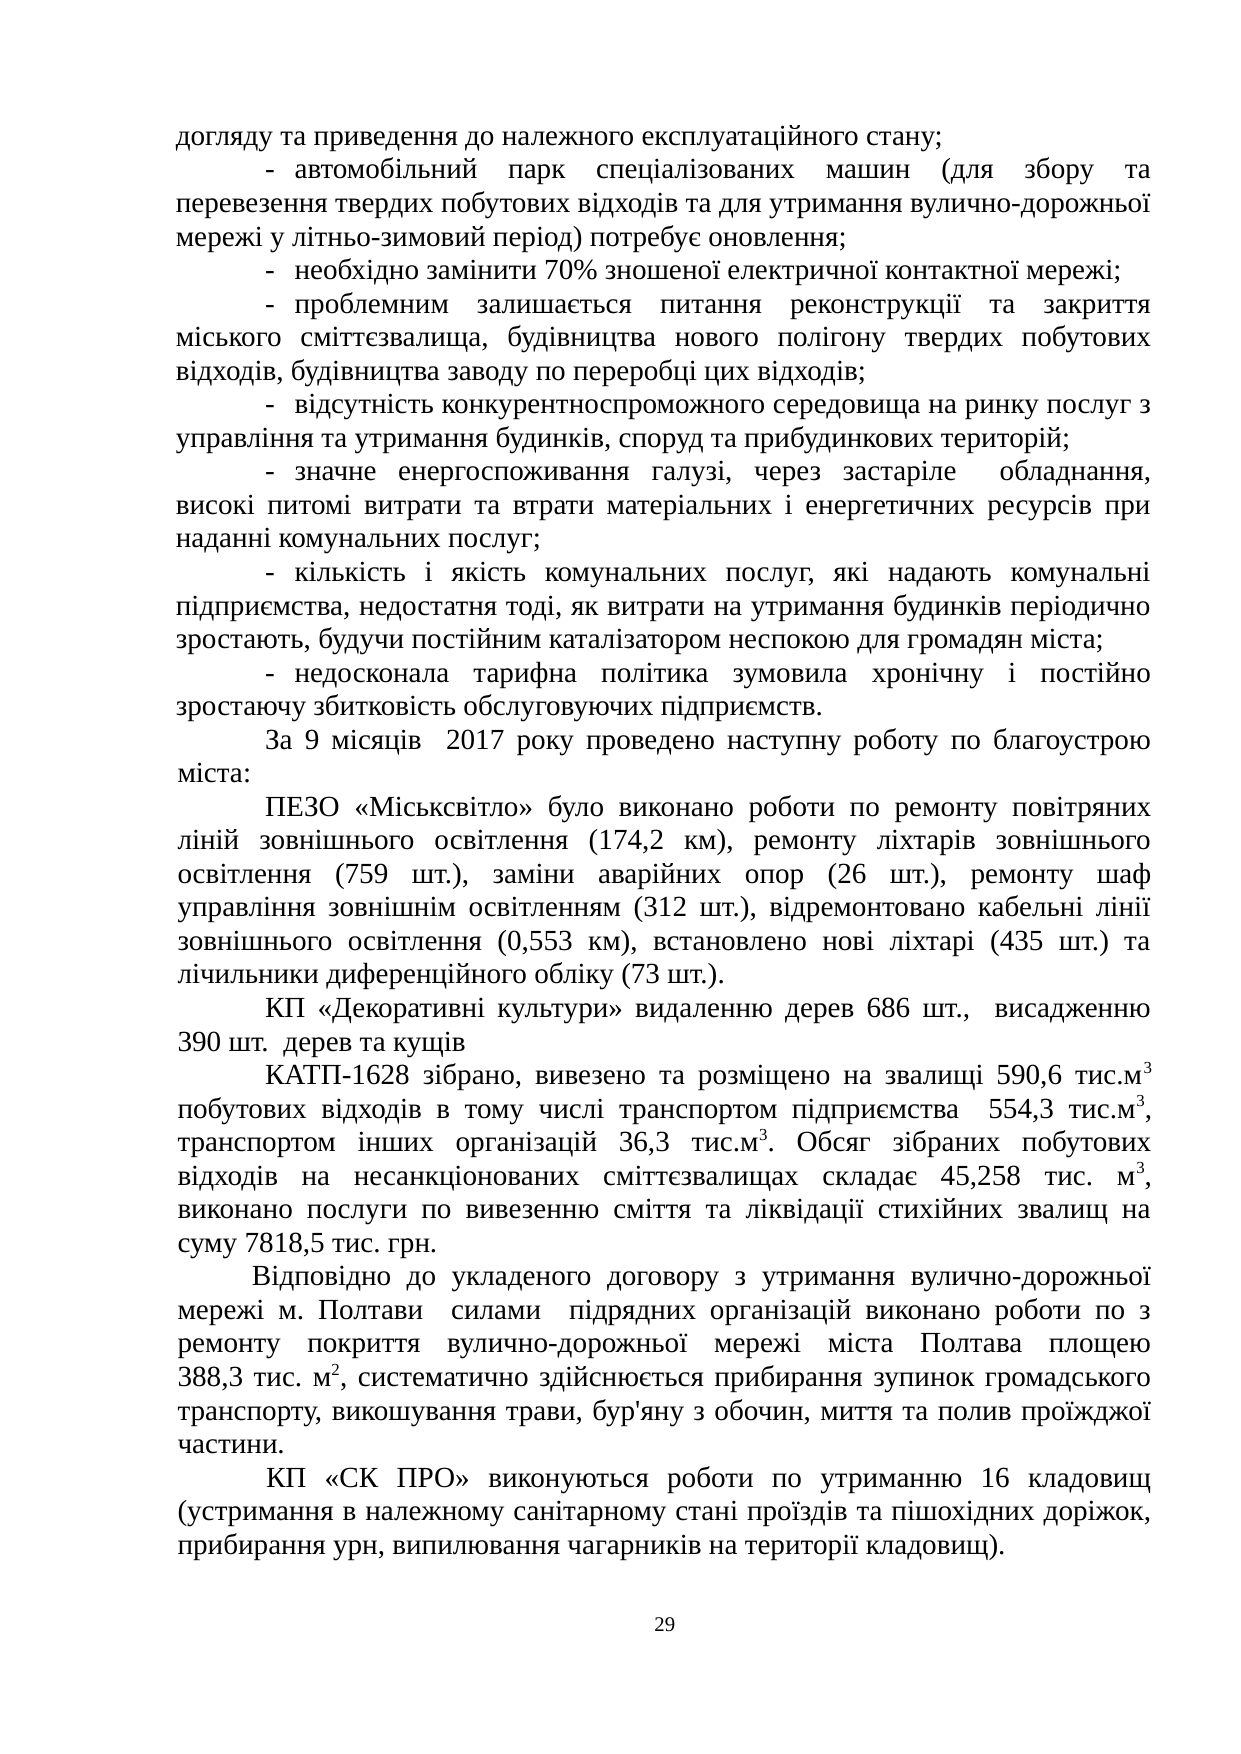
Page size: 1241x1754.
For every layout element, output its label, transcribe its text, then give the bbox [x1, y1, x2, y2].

list значне енергоспоживання галузі, через застаріле обладнання, високі питомі витрати та втрати матеріальних і енергетичних ресурсів при наданні комунальних послуг; [176, 453, 1152, 554]
list відсутність конкурентноспроможного середовища на ринку послуг з управління та утримання будинків, споруд та прибудинкових територій; [176, 386, 1152, 453]
list проблемним залишається питання реконструкції та закриття міського сміттєзвалища, будівництва нового полігону твердих побутових відходів, будівництва заводу по переробці цих відходів; [176, 286, 1152, 386]
list недосконала тарифна політика зумовила хронічну і постійно зростаючу збитковість обслуговуючих підприємств. [176, 655, 1152, 722]
list автомобільний парк спеціалізованих машин (для збору та перевезення твердих побутових відходів та для утримання вулично-дорожньої мережі у літньо-зимовий період) потребує оновлення; [176, 152, 1152, 252]
list догляду та приведення до належного експлуатаційного стану; [176, 118, 1152, 152]
list необхідно замінити 70% зношеної електричної контактної мережі; [176, 252, 1152, 286]
list кількість і якість комунальних послуг, які надають комунальні підприємства, недостатня тоді, як витрати на утримання будинків періодично зростають, будучи постійним каталізатором неспокою для громадян міста; [176, 554, 1152, 655]
text За 9 місяців 2017 року проведено наступну роботу по благоустрою міста: [177, 722, 1152, 789]
list КП «СК ПРО» виконуються роботи по утриманню 16 кладовищ (устримання в належному санітарному стані проїздів та пішохідних доріжок, прибирання урн, випилювання чагарників на території кладовищ). [177, 1460, 1152, 1560]
text КАТП-1628 зібрано, вивезено та розміщено на звалищі 590,6 тис.м3 побутових відходів в тому числі транспортом підприємства 554,3 тис.м3, транспортом інших організацій 36,3 тис.м3. Обсяг зібраних побутових відходів на несанкціонованих сміттєзвалищах складає 45,258 тис. м3, виконано послуги по вивезенню сміття та ліквідації стихійних звалищ на суму 7818,5 тис. грн. [177, 1057, 1152, 1258]
text ПЕЗО «Міськсвітло» було виконано роботи по ремонту повітряних ліній зовнішнього освітлення (174,2 км), ремонту ліхтарів зовнішнього освітлення (759 шт.), заміни аварійних опор (26 шт.), ремонту шаф управління зовнішнім освітленням (312 шт.), відремонтовано кабельні лінії зовнішнього освітлення (0,553 км), встановлено нові ліхтарі (435 шт.) та лічильники диференційного обліку (73 шт.). [177, 789, 1152, 990]
text КП «Декоративні культури» видаленню дерев 686 шт., висадженню 390 шт. дерев та кущів [177, 990, 1152, 1057]
text Відповідно до укладеного договору з утримання вулично-дорожньої мережі м. Полтави силами підрядних організацій виконано роботи по з ремонту покриття вулично-дорожньої мережі міста Полтава площею 388,3 тис. м2, систематично здійснюється прибирання зупинок громадського транспорту, викошування трави, бур'яну з обочин, миття та полив проїжджої частини. [177, 1258, 1152, 1460]
